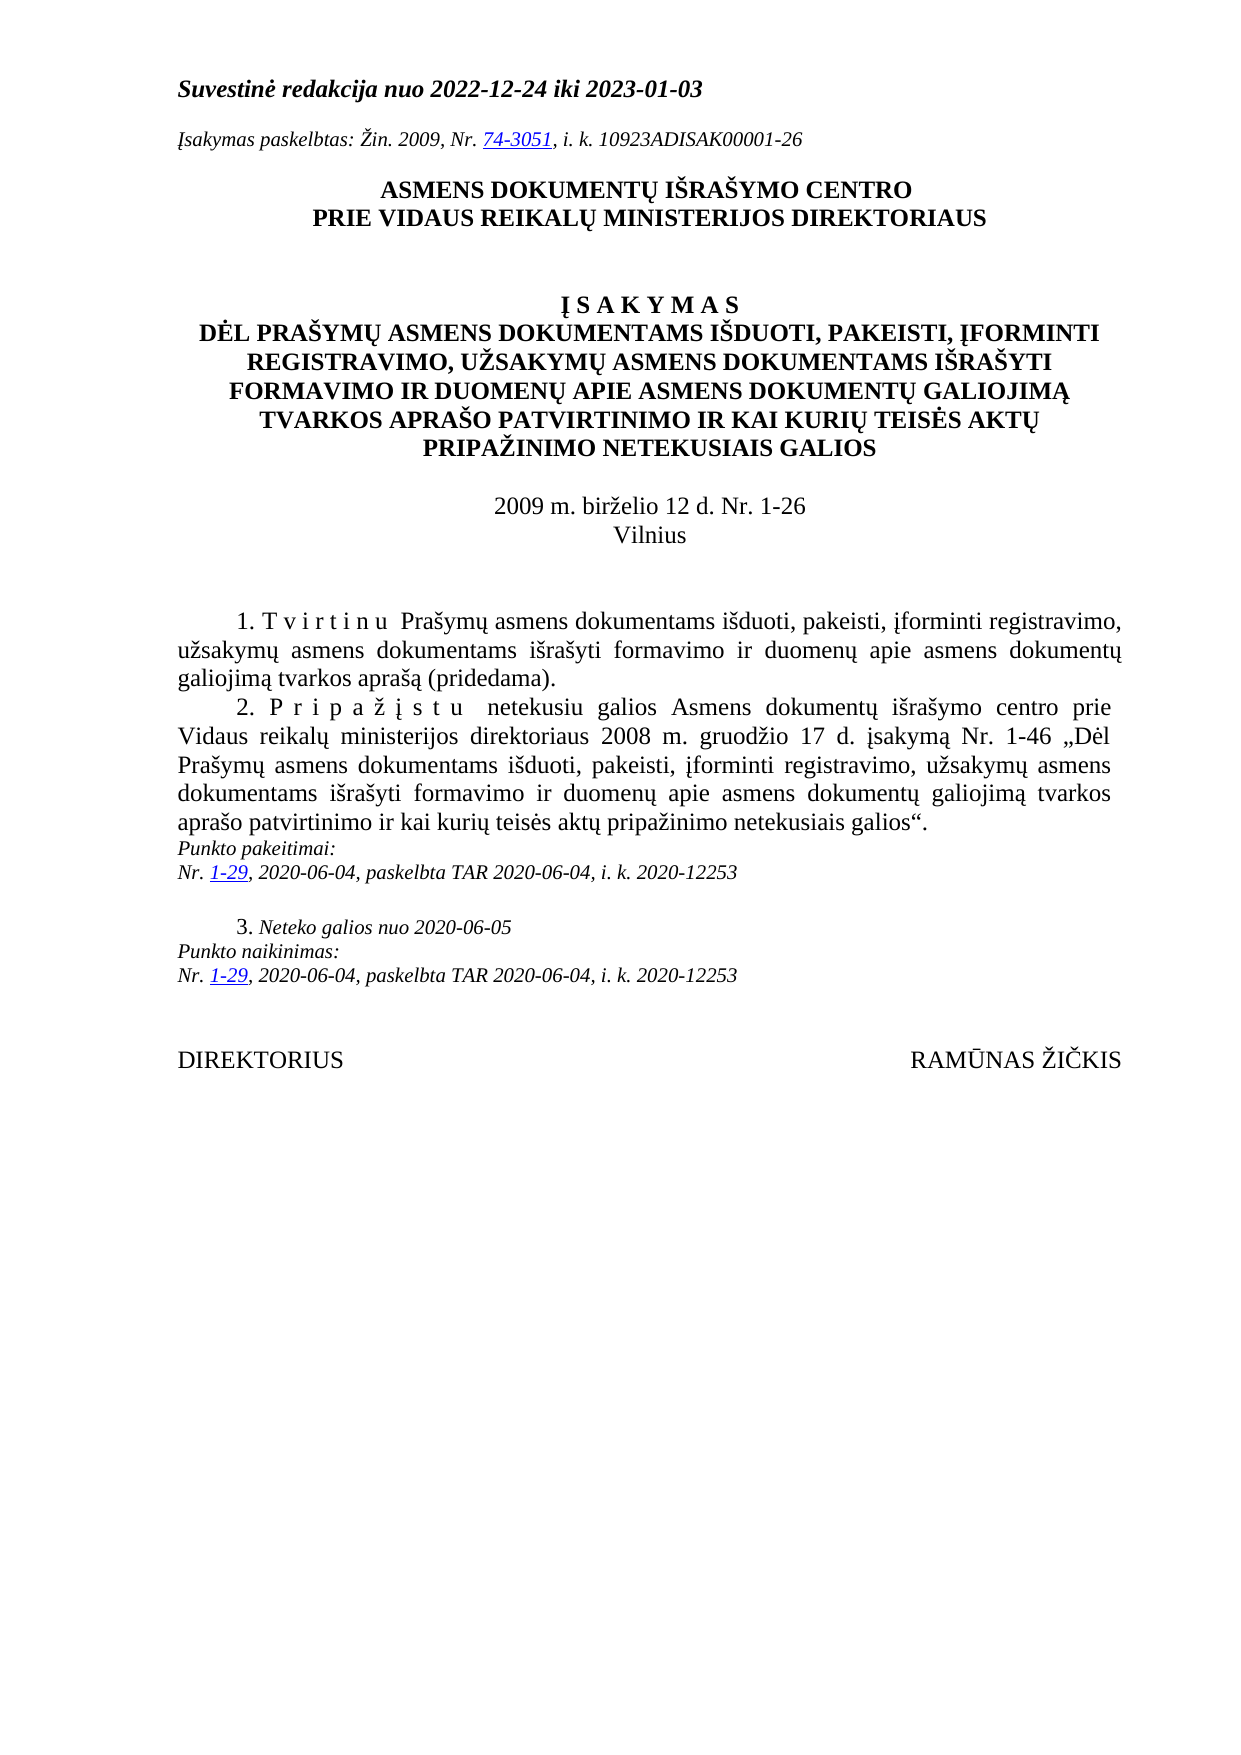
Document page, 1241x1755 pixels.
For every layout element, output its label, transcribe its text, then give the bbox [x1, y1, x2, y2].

text ASMENS DOKUMENTŲ IŠRAŠYMO CENTRO [177, 175, 1122, 203]
text 2. Pripažįstu netekusiu galios Asmens dokumentų išrašymo centro prie Vidaus reikalų ministerijos direktoriaus 2008 m. gruodžio 17 d. įsakymą Nr. 1-46 „Dėl Prašymų asmens dokumentams išduoti, pakeisti, įforminti registravimo, užsakymų asmens dokumentams išrašyti formavimo ir duomenų apie asmens dokumentų galiojimą tvarkos aprašo patvirtinimo ir kai kurių teisės aktų pripažinimo netekusiais galios“. [177, 692, 1112, 836]
text Įsakymas paskelbtas: Žin. 2009, Nr. 74-3051, i. k. 10923ADISAK00001-26 [177, 127, 1122, 151]
text Vilnius [177, 520, 1122, 548]
text Nr. 1-29, 2020-06-04, paskelbta TAR 2020-06-04, i. k. 2020-12253 [177, 963, 1122, 987]
text 3. Neteko galios nuo 2020-06-05 [177, 913, 1122, 939]
text ĮSAKYMAS [177, 290, 1122, 318]
text Punkto pakeitimai: [177, 836, 1122, 860]
text Suvestinė redakcija nuo 2022-12-24 iki 2023-01-03 [177, 74, 1122, 103]
text PRIE VIDAUS REIKALŲ MINISTERIJOS DIREKTORIAUS [177, 203, 1122, 232]
text 2009 m. birželio 12 d. Nr. 1-26 [177, 491, 1122, 520]
text DĖL PRAŠYMŲ ASMENS DOKUMENTAMS IŠDUOTI, PAKEISTI, ĮFORMINTI REGISTRAVIMO, UŽSAKYMŲ ASMENS DOKUMENTAMS IŠRAŠYTI FORMAVIMO IR DUOMENŲ APIE ASMENS DOKUMENTŲ GALIOJIMĄ TVARKOS APRAŠO PATVIRTINIMO IR KAI KURIŲ TEISĖS AKTŲ PRIPAŽINIMO NETEKUSIAIS GALIOS [177, 318, 1122, 462]
text Punkto naikinimas: [177, 939, 1122, 963]
text 1. Tvirtinu Prašymų asmens dokumentams išduoti, pakeisti, įforminti registravimo, užsakymų asmens dokumentams išrašyti formavimo ir duomenų apie asmens dokumentų galiojimą tvarkos aprašą (pridedama). [177, 606, 1122, 692]
text Nr. 1-29, 2020-06-04, paskelbta TAR 2020-06-04, i. k. 2020-12253 [177, 860, 1122, 884]
text DIREKTORIUS RAMŪNAS ŽIČKIS [177, 1045, 1122, 1074]
